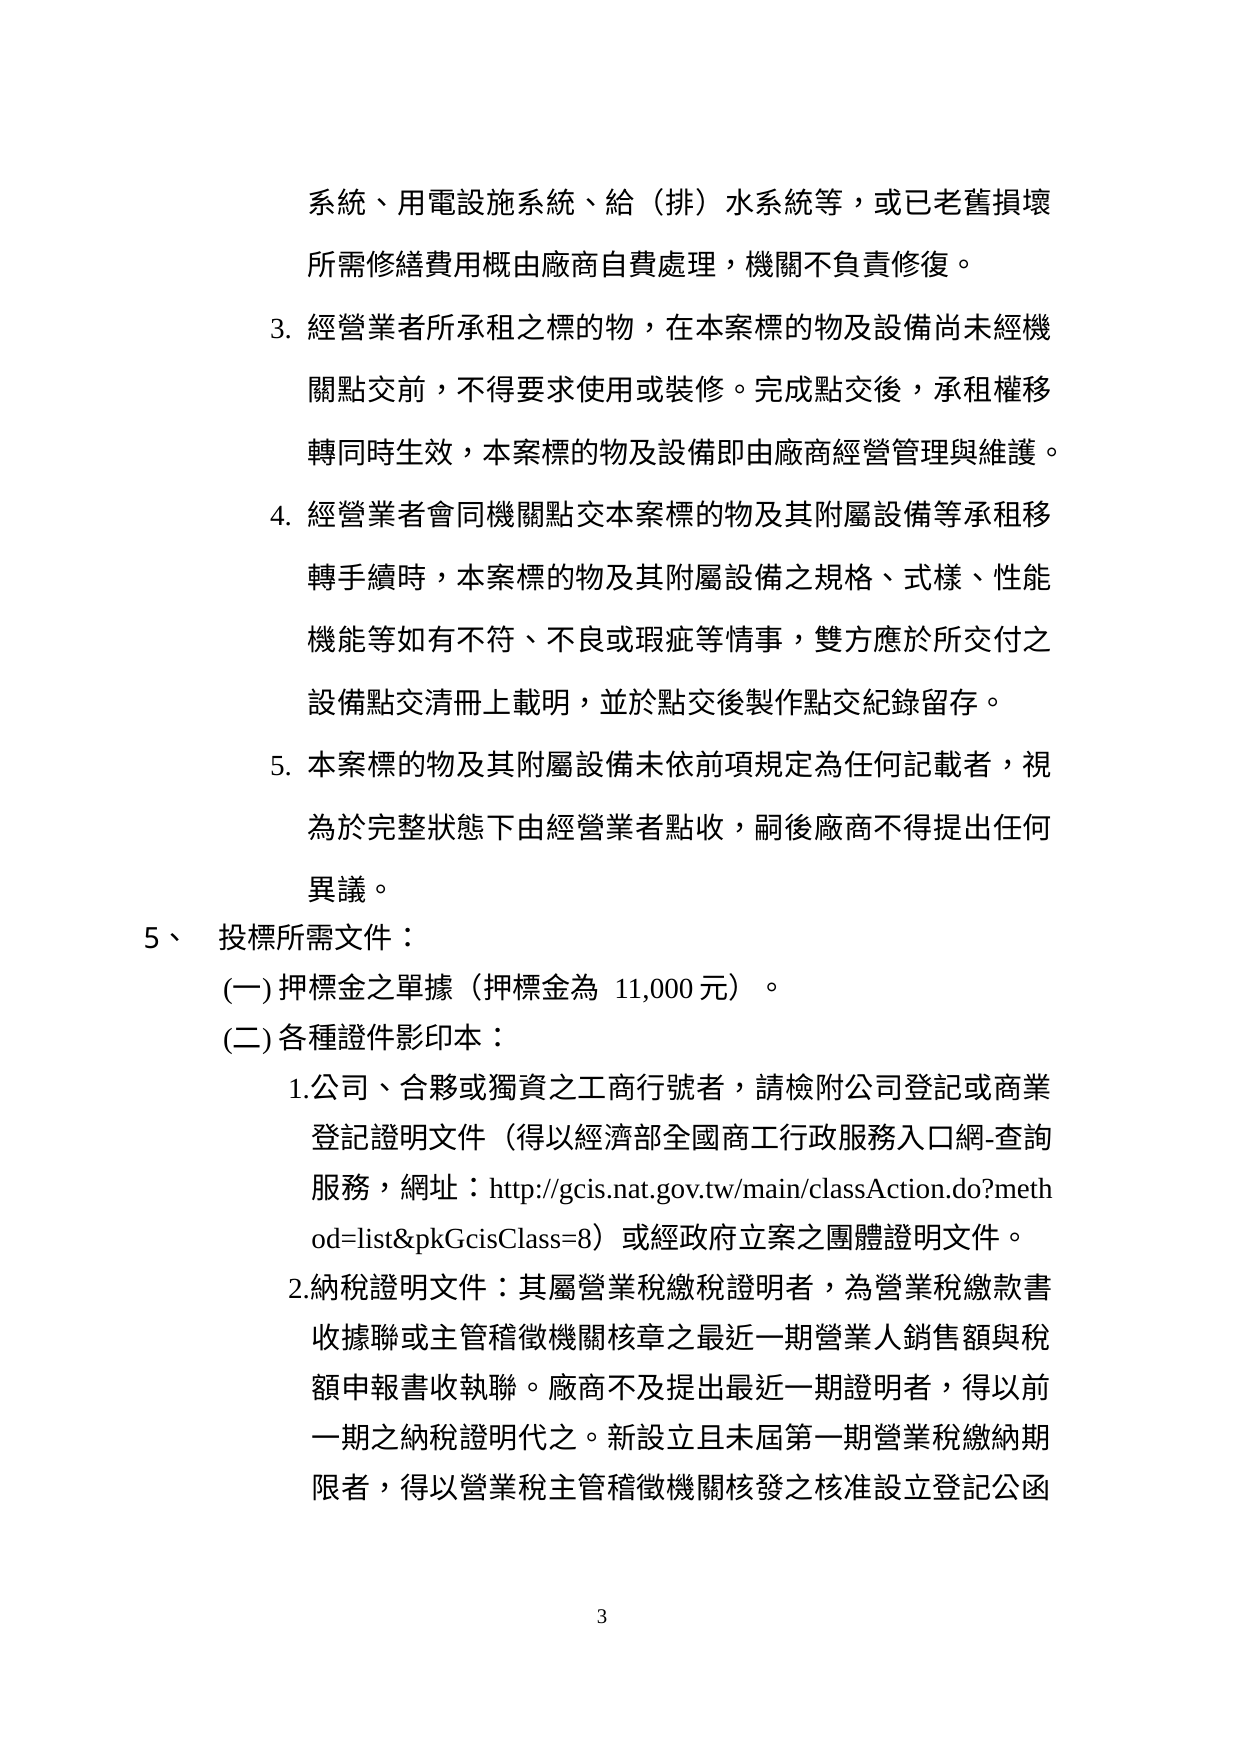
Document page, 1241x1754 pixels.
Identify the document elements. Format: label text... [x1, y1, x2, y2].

list 標的物之各項設備，以現狀標租，現有之照明設備、消防系統、用電設施系統、給（排）水系統等，或已老舊損壞，所需修繕費用概由廠商自費處理，機關不負責修復。 [270, 159, 1053, 284]
text 2.納稅證明文件：其屬營業稅繳稅證明者，為營業稅繳款書收據聯或主管稽徵機關核章之最近一期營業人銷售額與稅額申報書收執聯。廠商不及提出最近一期證明者，得以前一期之納稅證明代之。新設立且未屆第一期營業稅繳納期限者，得以營業稅主管稽徵機關核發之核准設立登記公函及申領統一發票購票證相關文件代之。營業稅之納稅證明，得以與上開最近一期或前一期證明相同期間內主管稽徵機關核發之無違章欠稅之查復表代之。 [288, 1259, 1053, 1509]
list 投標所需文件： [143, 909, 1053, 959]
list 經營業者會同機關點交本案標的物及其附屬設備等承租移轉手續時，本案標的物及其附屬設備之規格、式樣、性能、機能等如有不符、不良或瑕疵等情事，雙方應於所交付之設備點交清冊上載明，並於點交後製作點交紀錄留存。 [270, 471, 1053, 721]
text 1.公司、合夥或獨資之工商行號者，請檢附公司登記或商業登記證明文件（得以經濟部全國商工行政服務入口網-查詢服務，網址：http://gcis.nat.gov.tw/main/classAction.do?meth od=list&pkGcisClass=8）或經政府立案之團體證明文件。 [288, 1059, 1053, 1259]
list 本案標的物及其附屬設備未依前項規定為任何記載者，視為於完整狀態下由經營業者點收，嗣後廠商不得提出任何異議。 [270, 721, 1053, 909]
text (二) 各種證件影印本： [223, 1009, 1053, 1059]
text (一) 押標金之單據（押標金為 11,000元）。 [223, 959, 1053, 1009]
list 經營業者所承租之標的物，在本案標的物及設備尚未經機關點交前，不得要求使用或裝修。完成點交後，承租權移轉同時生效，本案標的物及設備即由廠商經營管理與維護。 [270, 284, 1053, 471]
